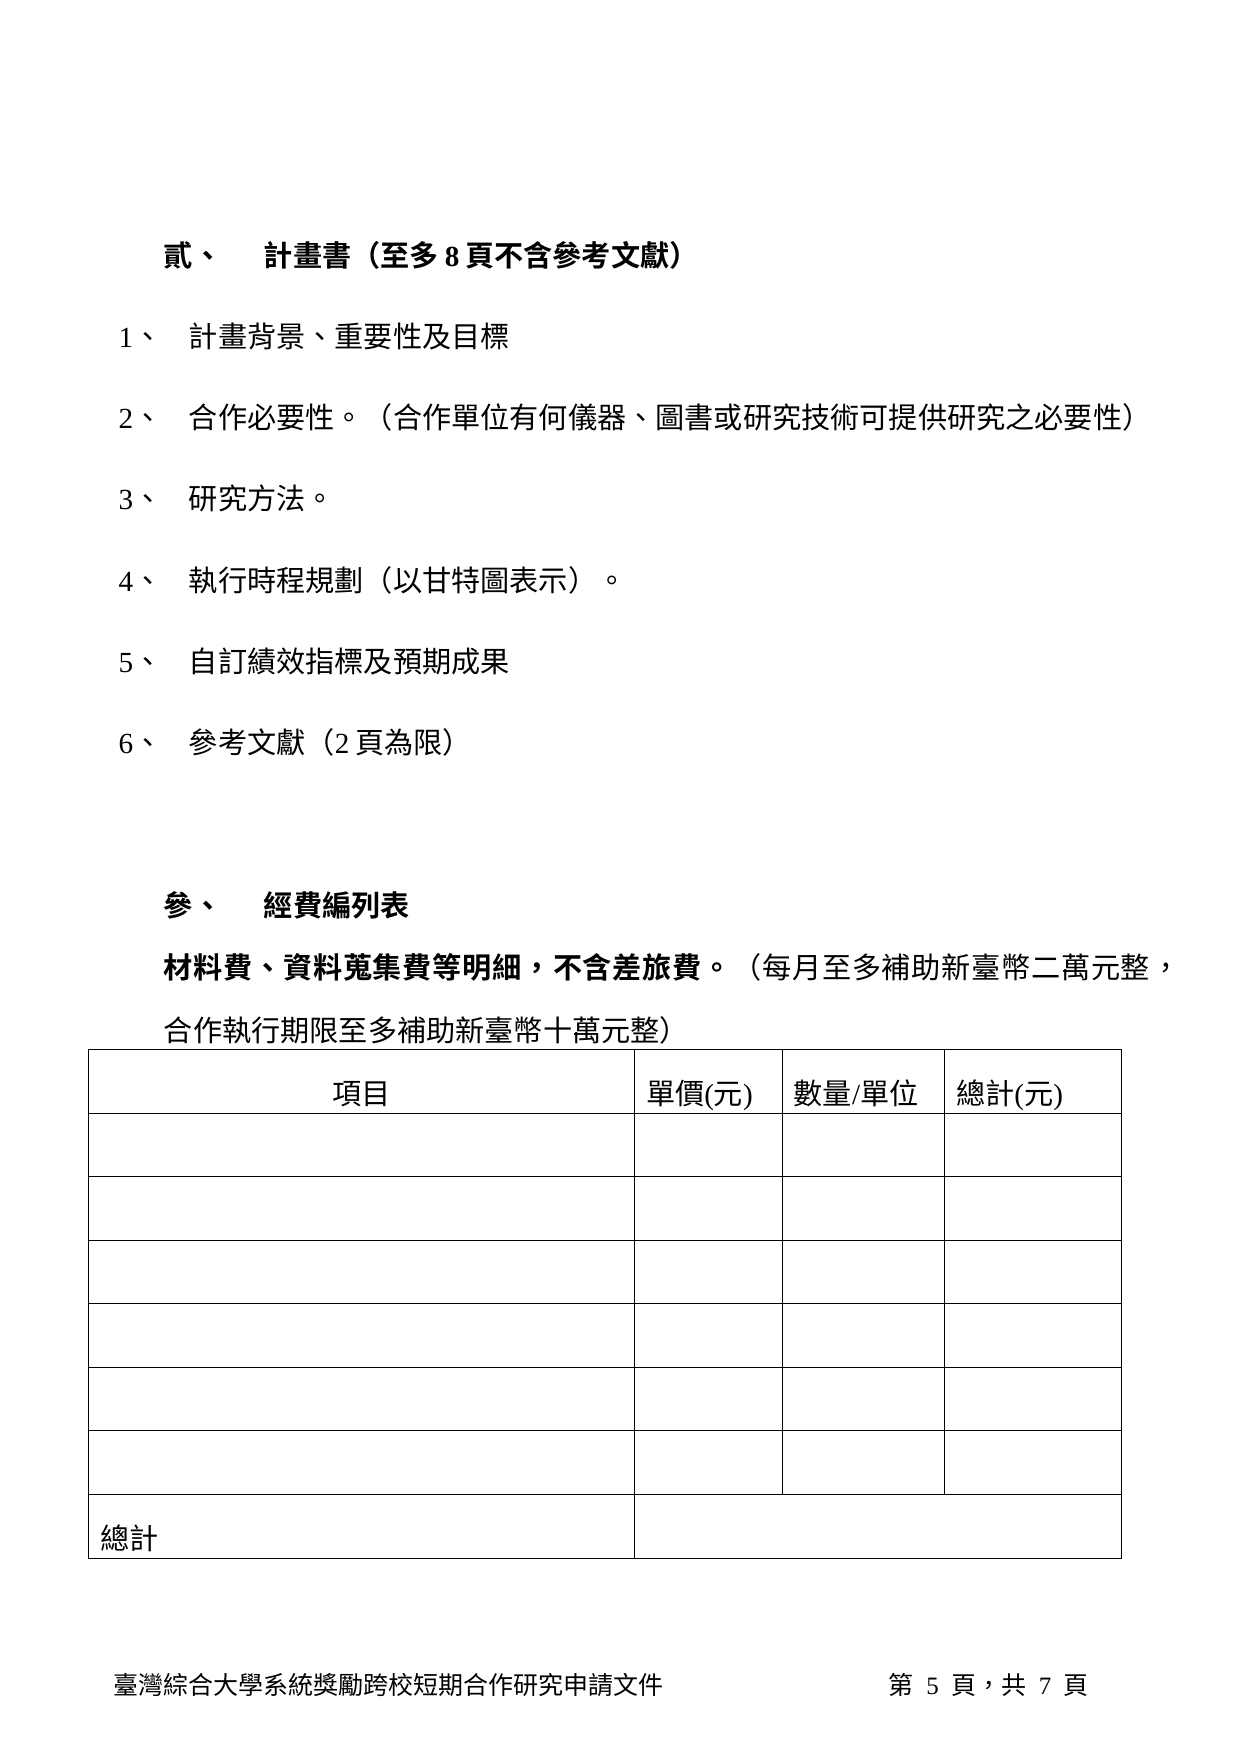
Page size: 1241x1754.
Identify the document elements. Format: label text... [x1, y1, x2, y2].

table_cell [635, 1368, 782, 1430]
table_cell [945, 1241, 1121, 1303]
table_cell [89, 1241, 634, 1303]
text 材料費、資料蒐集費等明細，不含差旅費。（每月至多補助新臺幣二萬元整，合作執行期限至多補助新臺幣十萬元整） [164, 924, 1152, 1049]
list 計畫書（至多8頁不含參考文獻） [164, 212, 1152, 274]
table_cell [783, 1368, 944, 1430]
table_cell 總計 [89, 1495, 634, 1557]
table_cell [945, 1368, 1121, 1430]
list 計畫背景、重要性及目標 [118, 293, 1152, 355]
list 執行時程規劃（以甘特圖表示）。 [118, 537, 1152, 599]
table_cell [783, 1114, 944, 1176]
list 經費編列表 [164, 862, 1152, 924]
table_cell [89, 1304, 634, 1367]
table_cell [945, 1177, 1121, 1240]
table_header 總計(元) [945, 1050, 1121, 1113]
table_cell [635, 1495, 1121, 1557]
table_cell [783, 1241, 944, 1303]
list 參考文獻（2頁為限） [118, 699, 1152, 762]
table_header 項目 [89, 1050, 634, 1113]
table_cell [945, 1431, 1121, 1494]
table_cell [783, 1431, 944, 1494]
table_cell [945, 1114, 1121, 1176]
table_header 單價(元) [635, 1050, 782, 1113]
table_cell [783, 1177, 944, 1240]
table_cell [945, 1304, 1121, 1367]
table_header 數量/單位 [783, 1050, 944, 1113]
table_cell [89, 1368, 634, 1430]
table_cell [89, 1177, 634, 1240]
table_cell [783, 1304, 944, 1367]
table_cell [635, 1431, 782, 1494]
list 自訂績效指標及預期成果 [118, 618, 1152, 680]
table_cell [635, 1177, 782, 1240]
table_cell [89, 1114, 634, 1176]
list 合作必要性。（合作單位有何儀器、圖書或研究技術可提供研究之必要性） [118, 374, 1152, 437]
table_cell [89, 1431, 634, 1494]
table_cell [635, 1304, 782, 1367]
table_cell [635, 1114, 782, 1176]
table_cell [635, 1241, 782, 1303]
list 研究方法。 [118, 455, 1152, 518]
